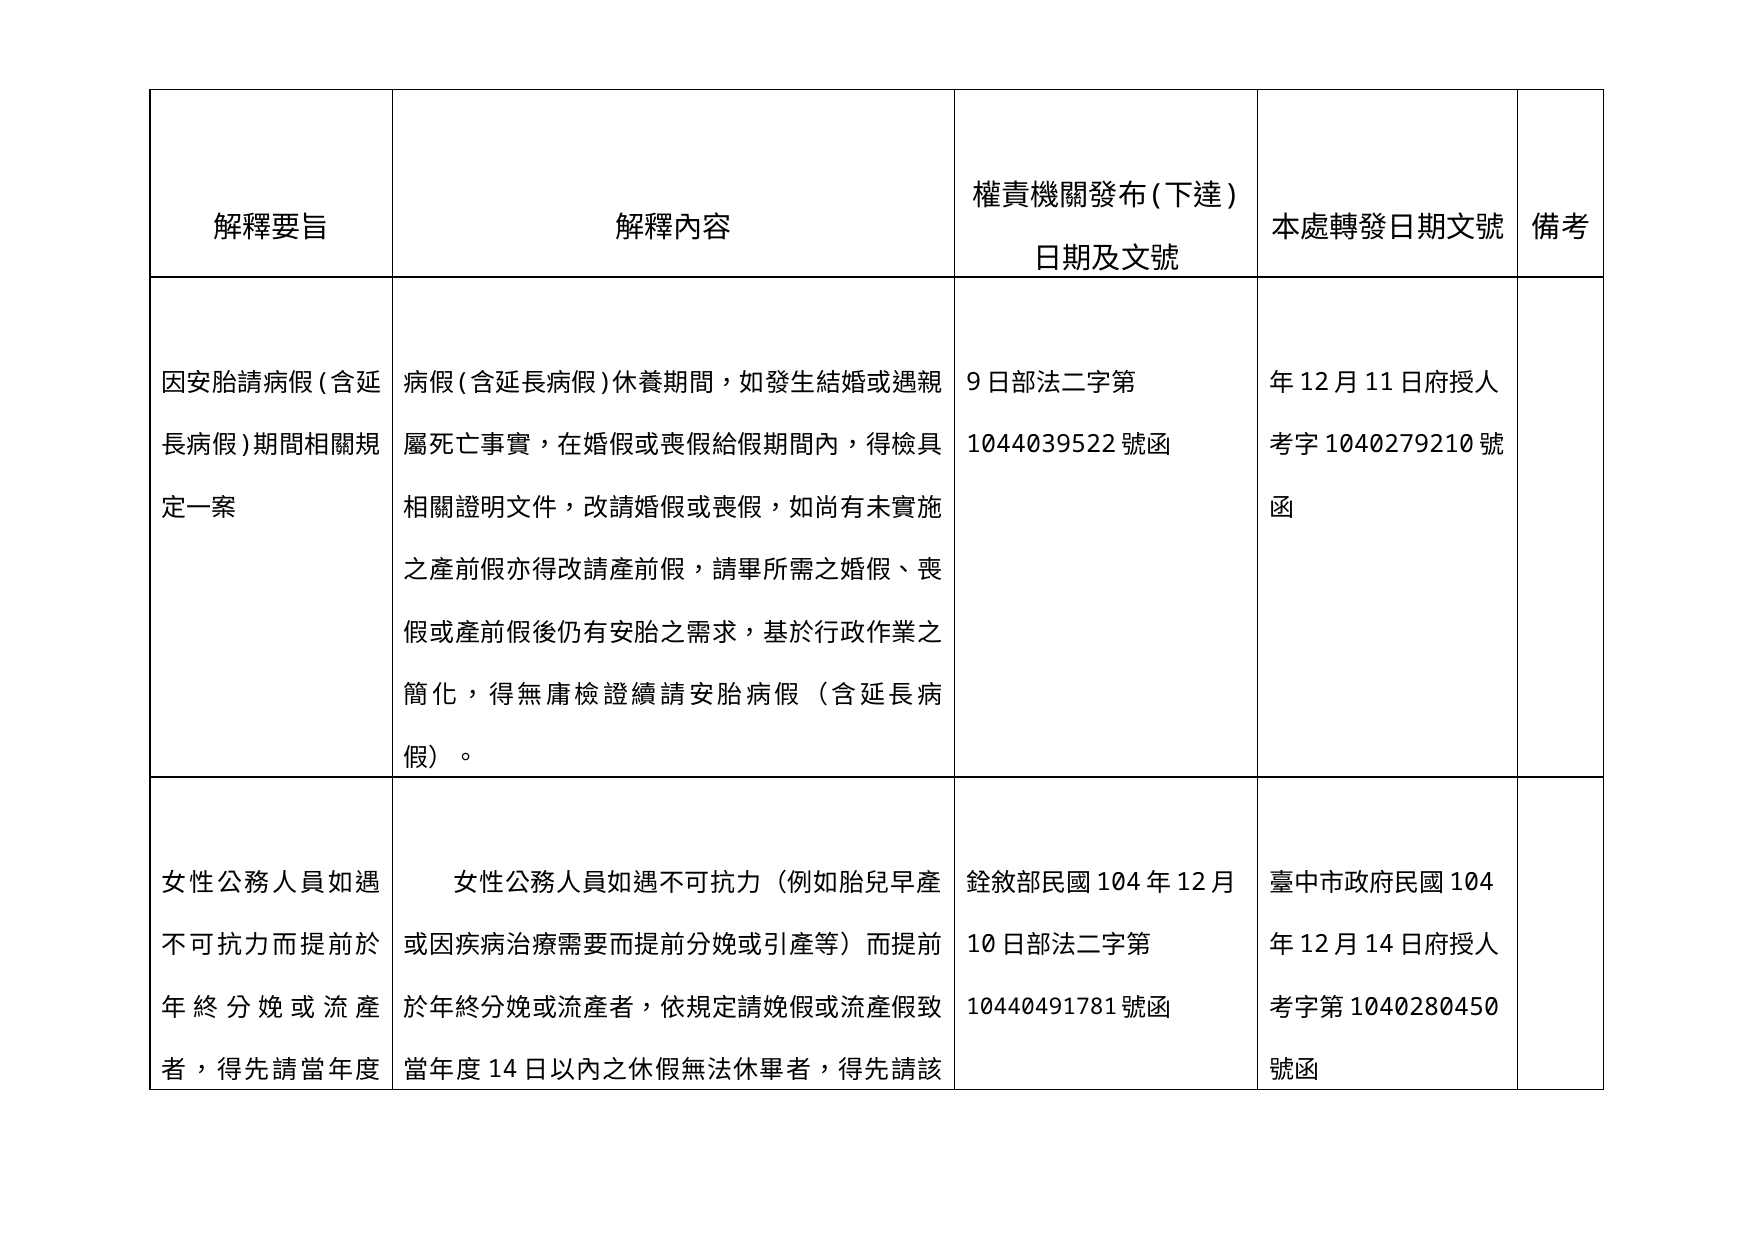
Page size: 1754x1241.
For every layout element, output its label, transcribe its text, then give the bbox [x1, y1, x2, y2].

table_cell 女性公務人員如遇不可抗力（例如胎兒早產或因疾病治療需要而提前分娩或引產等）而提前於年終分娩或流產者，依規定請娩假或流產假致當年度14日以內之休假無法休畢者，得先請該 [393, 778, 954, 1089]
table_cell [1518, 278, 1603, 776]
table_header 本處轉發日期文號 [1258, 90, 1517, 276]
table_header 解釋內容 [393, 90, 954, 276]
table_cell 銓敘部民國104年12月10日部法二字第10440491781號函 [955, 778, 1257, 1089]
table_cell 9日部法二字第1044039522號函 [955, 278, 1257, 776]
table_cell 女性公務人員如遇不可抗力而提前於年終分娩或流產者，得先請當年度 [151, 778, 392, 1089]
table_header 解釋要旨 [151, 90, 392, 276]
table_cell 因安胎請病假(含延長病假)期間相關規定一案 [151, 278, 392, 776]
table_cell 臺中市政府民國104年12月14日府授人考字第1040280450號函 [1258, 778, 1517, 1089]
table_cell 年12月11日府授人考字1040279210號函 [1258, 278, 1517, 776]
table_cell 病假(含延長病假)休養期間，如發生結婚或遇親屬死亡事實，在婚假或喪假給假期間內，得檢具相關證明文件，改請婚假或喪假，如尚有未實施之產前假亦得改請產前假，請畢所需之婚假、喪假或產前假後仍有安胎之需求，基於行政作業之簡化，得無庸檢證續請安胎病假（含延長病假）。 [393, 278, 954, 776]
table_header 權責機關發布(下達)日期及文號 [955, 90, 1257, 276]
table_cell [1518, 778, 1603, 1089]
table_header 備考 [1518, 90, 1603, 276]
